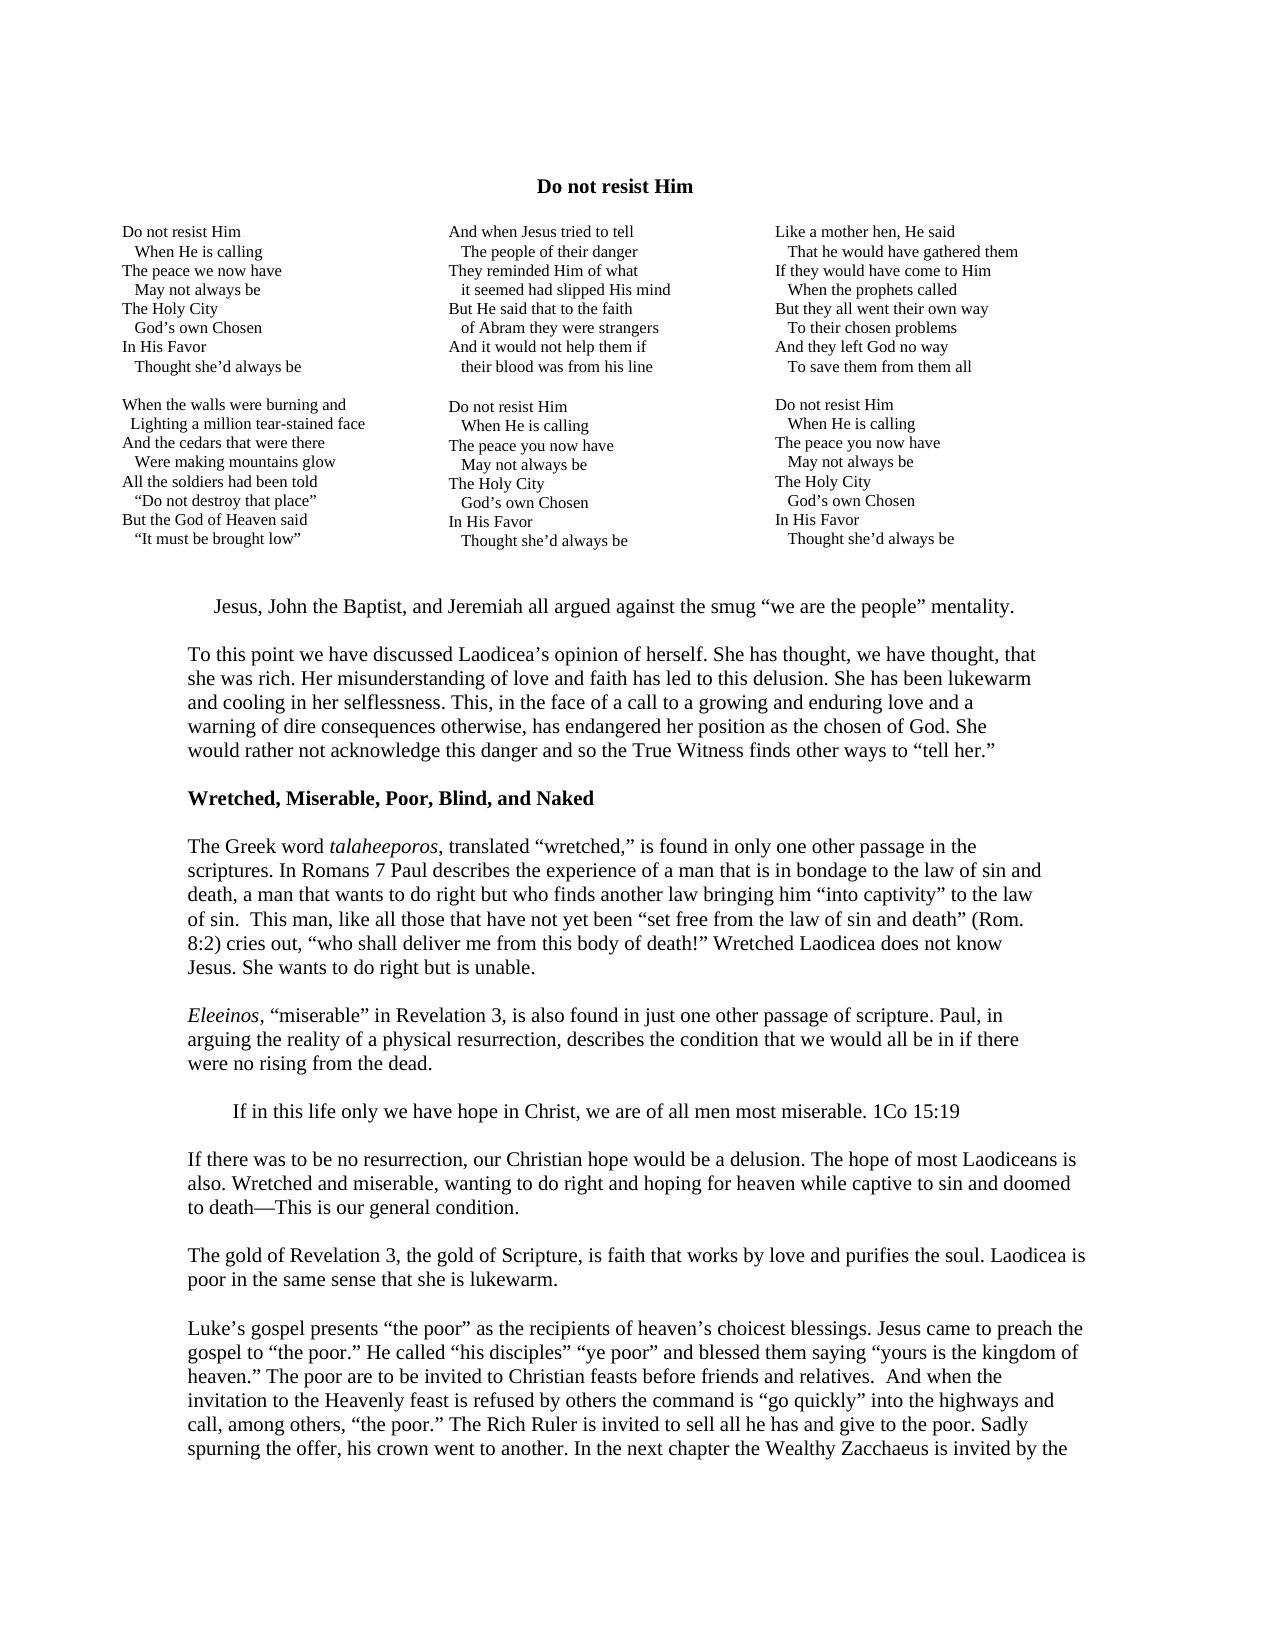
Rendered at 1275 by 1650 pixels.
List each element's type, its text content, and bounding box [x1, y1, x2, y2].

text Do not resist Him [122, 222, 389, 241]
text In His Favor [775, 510, 1042, 529]
text The Holy City [122, 299, 389, 318]
text And it would not help them if [448, 337, 716, 356]
text And when Jesus tried to tell [448, 222, 716, 241]
text All the soldiers had been told [122, 471, 389, 491]
text Were making mountains glow [122, 452, 389, 471]
text Wretched, Miserable, Poor, Blind, and Naked [187, 786, 1042, 810]
text When He is calling [775, 414, 1042, 433]
text God’s own Chosen [122, 318, 389, 337]
text The people of their danger [448, 241, 716, 261]
text When the walls were burning and [122, 395, 389, 414]
text God’s own Chosen [775, 491, 1042, 510]
text Do not resist Him [448, 397, 716, 416]
text If there was to be no resurrection, our Christian hope would be a delusion. The hope of most Laodiceans is also. Wretched and miserable, wanting to do right and hoping for heaven while captive to sin and doomed to death—This is our general condition. [187, 1147, 1087, 1219]
text That he would have gathered them [775, 241, 1042, 261]
text If they would have come to Him [775, 261, 1042, 280]
text Thought she’d always be [448, 531, 716, 550]
text When He is calling [448, 416, 716, 435]
text “Do not destroy that place” [122, 491, 389, 510]
text God’s own Chosen [448, 493, 716, 512]
text Do not resist Him [187, 174, 1042, 198]
text The Holy City [775, 471, 1042, 491]
text The peace we now have [122, 261, 389, 280]
text The peace you now have [775, 433, 1042, 452]
text When He is calling [122, 241, 389, 261]
text “It must be brought low” [122, 529, 389, 548]
text Like a mother hen, He said [775, 222, 1042, 241]
text Thought she’d always be [122, 356, 389, 376]
text Thought she’d always be [775, 529, 1042, 548]
text But the God of Heaven said [122, 510, 389, 529]
text Lighting a million tear-stained face [122, 414, 403, 433]
text The Greek word talaheeporos, translated “wretched,” is found in only one other passage in the scriptures. In Romans 7 Paul describes the experience of a man that is in bondage to the law of sin and death, a man that wants to do right but who finds another law bringing him “into captivity” to the law of sin. This man, like all those that have not yet been “set free from the law of sin and death” (Rom. 8:2) cries out, “who shall deliver me from this body of death!” Wretched Laodicea does not know Jesus. She wants to do right but is unable. [187, 834, 1042, 979]
text The Holy City [448, 474, 716, 493]
text Do not resist Him [775, 395, 1042, 414]
text But He said that to the faith [448, 299, 716, 318]
text May not always be [122, 280, 389, 299]
text To their chosen problems [775, 318, 1042, 337]
text They reminded Him of what [448, 261, 716, 280]
text To this point we have discussed Laodicea’s opinion of herself. She has thought, we have thought, that she was rich. Her misunderstanding of love and faith has led to this delusion. She has been lukewarm and cooling in her selflessness. This, in the face of a call to a growing and enduring love and a warning of dire consequences otherwise, has endangered her position as the chosen of God. She would rather not acknowledge this danger and so the True Witness finds other ways to “tell her.” [187, 642, 1042, 762]
text And the cedars that were there [122, 433, 389, 452]
text May not always be [775, 452, 1042, 471]
text their blood was from his line [448, 356, 716, 376]
text of Abram they were strangers [448, 318, 716, 337]
text When the prophets called [775, 280, 1042, 299]
text But they all went their own way [775, 299, 1042, 318]
text Luke’s gospel presents “the poor” as the recipients of heaven’s choicest blessings. Jesus came to preach the gospel to “the poor.” He called “his disciples” “ye poor” and blessed them saying “yours is the kingdom of heaven.” The poor are to be invited to Christian feasts before friends and relatives. And when the invitation to the Heavenly feast is refused by others the command is “go quickly” into the highways and call, among others, “the poor.” The Rich Ruler is invited to sell all he has and give to the poor. Sadly spurning the offer, his crown went to another. In the next chapter the Wealthy Zacchaeus is invited by the [187, 1316, 1087, 1460]
text To save them from them all [775, 356, 1042, 376]
text In His Favor [448, 512, 716, 531]
text If in this life only we have hope in Christ, we are of all men most miserable. 1Co 15:19 [232, 1099, 1042, 1123]
text The gold of Revelation 3, the gold of Scripture, is faith that works by love and purifies the soul. Laodicea is poor in the same sense that she is lukewarm. [187, 1243, 1087, 1291]
text The peace you now have [448, 435, 716, 454]
text And they left God no way [775, 337, 1042, 356]
text In His Favor [122, 337, 389, 356]
text it seemed had slipped His mind [448, 280, 716, 299]
text May not always be [448, 454, 716, 474]
text Eleeinos, “miserable” in Revelation 3, is also found in just one other passage of scripture. Paul, in arguing the reality of a physical resurrection, describes the condition that we would all be in if there were no rising from the dead. [187, 1003, 1042, 1075]
text Jesus, John the Baptist, and Jeremiah all argued against the smug “we are the people” mentality. [187, 594, 1042, 618]
